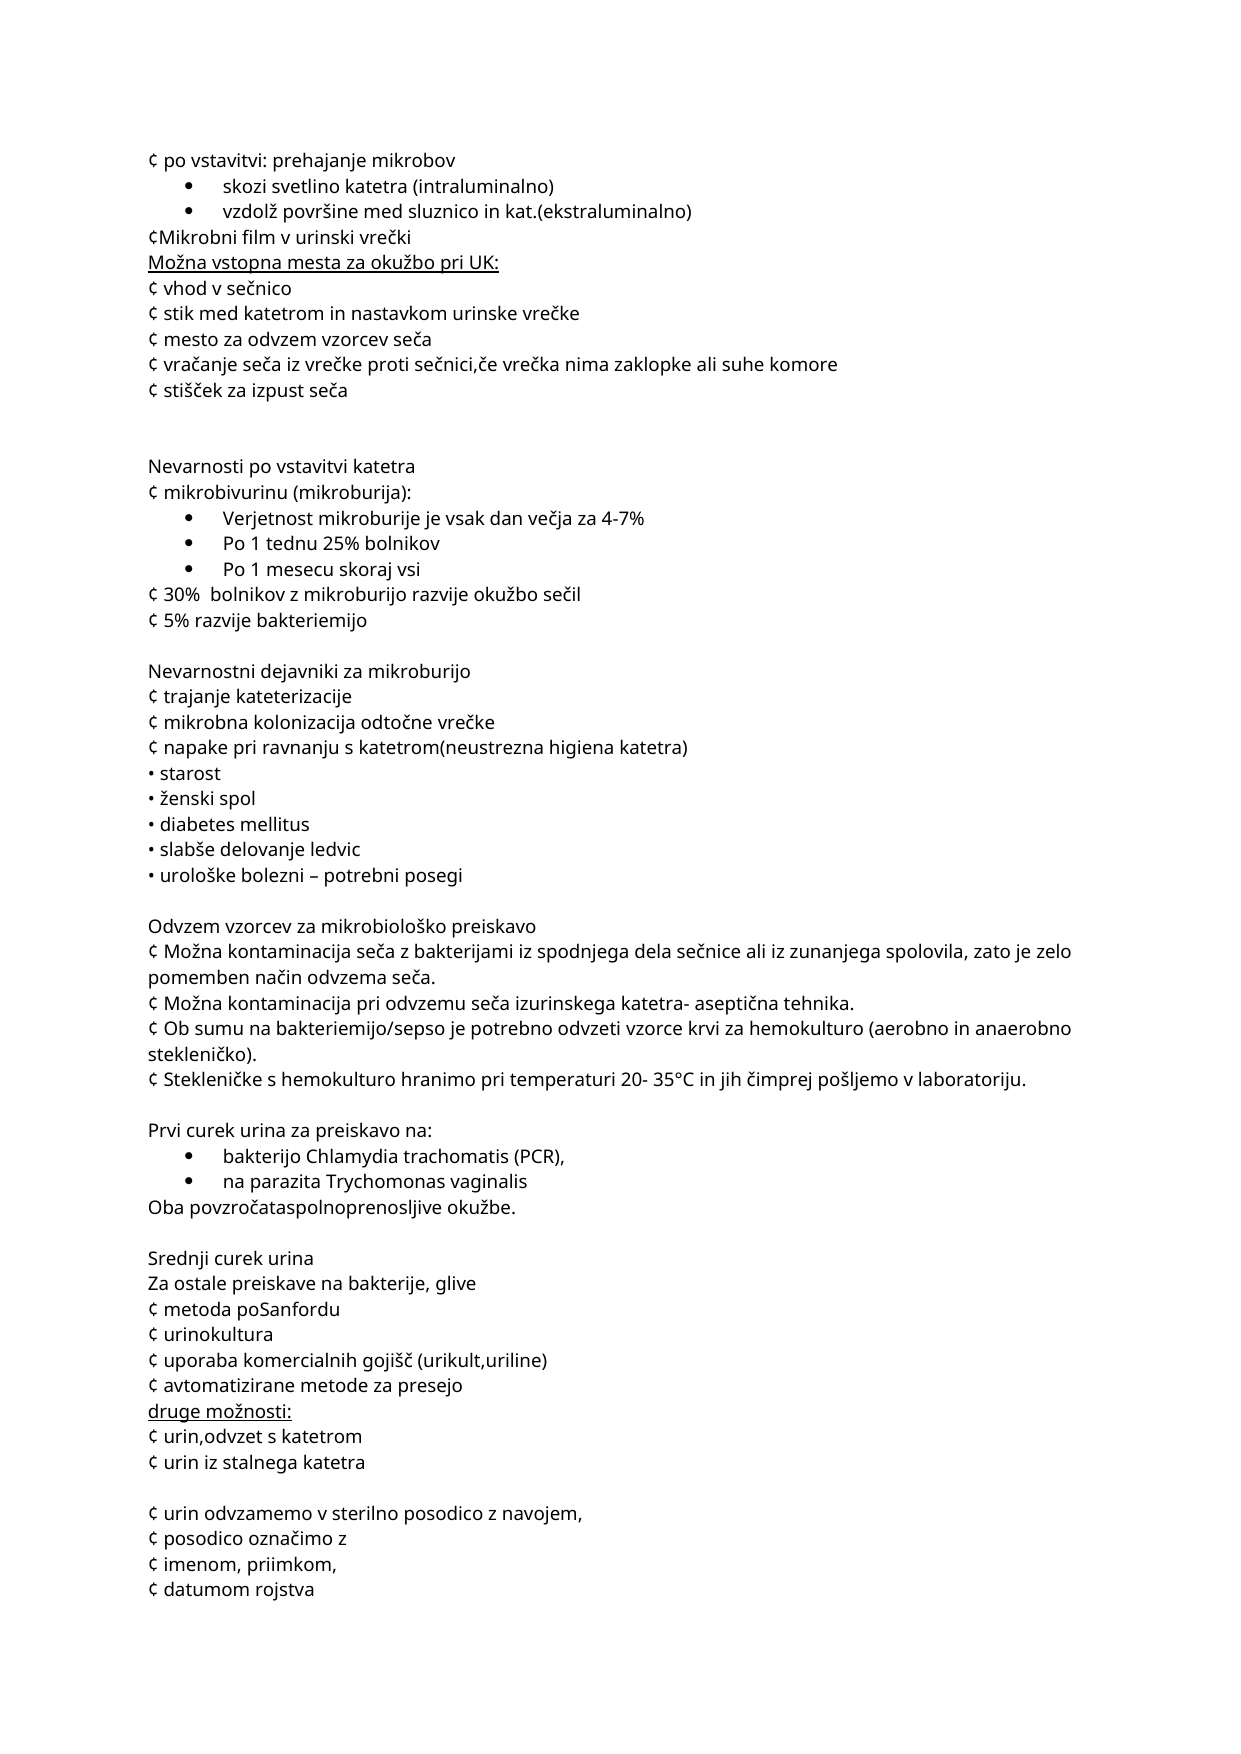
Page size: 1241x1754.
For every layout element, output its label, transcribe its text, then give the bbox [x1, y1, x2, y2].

list bakterijo Chlamydia trachomatis (PCR), [185, 1143, 1093, 1168]
list vzdolž površine med sluznico in kat.(ekstraluminalno) [185, 199, 1093, 224]
text Za ostale preiskave na bakterije, glive [148, 1271, 1093, 1296]
text ¢ trajanje kateterizacije [148, 683, 1093, 709]
text • ženski spol [148, 786, 1093, 811]
text ¢ avtomatizirane metode za presejo [148, 1373, 1093, 1398]
text ¢ vračanje seča iz vrečke proti sečnici,če vrečka nima zaklopke ali suhe komore [148, 352, 1093, 377]
text • urološke bolezni – potrebni posegi [148, 862, 1093, 888]
text ¢ uporaba komercialnih gojišč (urikult,uriline) [148, 1347, 1093, 1373]
text ¢ 30% bolnikov z mikroburijo razvije okužbo sečil [148, 581, 1093, 607]
text ¢ urin,odvzet s katetrom [148, 1424, 1093, 1449]
text druge možnosti: [148, 1398, 1093, 1424]
text Nevarnosti po vstavitvi katetra [148, 454, 1093, 479]
list Po 1 tednu 25% bolnikov [185, 530, 1093, 556]
text ¢ vhod v sečnico [148, 275, 1093, 301]
list Po 1 mesecu skoraj vsi [185, 556, 1093, 581]
text Oba povzročataspolnoprenosljive okužbe. [148, 1194, 1093, 1219]
text ¢ 5% razvije bakteriemijo [148, 607, 1093, 632]
text • starost [148, 760, 1093, 786]
list Verjetnost mikroburije je vsak dan večja za 4-7% [185, 505, 1093, 530]
text ¢ datumom rojstva [148, 1577, 1093, 1602]
text ¢ mikrobna kolonizacija odtočne vrečke [148, 709, 1093, 734]
text Možna vstopna mesta za okužbo pri UK: [148, 250, 1093, 275]
list na parazita Trychomonas vaginalis [185, 1168, 1093, 1194]
text ¢ Možna kontaminacija seča z bakterijami iz spodnjega dela sečnice ali iz zunanjega spolovila, zato je zelo pomemben način odvzema seča. [148, 939, 1093, 990]
text ¢ mesto za odvzem vzorcev seča [148, 326, 1093, 352]
text ¢ urin iz stalnega katetra [148, 1449, 1093, 1475]
text ¢ posodico označimo z [148, 1526, 1093, 1551]
text ¢ Ob sumu na bakteriemijo/sepso je potrebno odvzeti vzorce krvi za hemokulturo (aerobno in anaerobno stekleničko). [148, 1015, 1093, 1066]
text ¢ stišček za izpust seča [148, 377, 1093, 403]
text ¢ Stekleničke s hemokulturo hranimo pri temperaturi 20- 35°C in jih čimprej pošljemo v laboratoriju. [148, 1066, 1093, 1092]
text Prvi curek urina za preiskavo na: [148, 1117, 1093, 1143]
text ¢ metoda poSanfordu [148, 1296, 1093, 1322]
text ¢ po vstavitvi: prehajanje mikrobov [148, 148, 1093, 173]
list skozi svetlino katetra (intraluminalno) [185, 173, 1093, 199]
text • slabše delovanje ledvic [148, 837, 1093, 862]
text ¢ Možna kontaminacija pri odvzemu seča izurinskega katetra- aseptična tehnika. [148, 990, 1093, 1015]
text ¢ stik med katetrom in nastavkom urinske vrečke [148, 301, 1093, 326]
text • diabetes mellitus [148, 811, 1093, 837]
text ¢ urinokultura [148, 1322, 1093, 1347]
text ¢ imenom, priimkom, [148, 1551, 1093, 1577]
text ¢ urin odvzamemo v sterilno posodico z navojem, [148, 1500, 1093, 1526]
text Nevarnostni dejavniki za mikroburijo [148, 658, 1093, 683]
text ¢ napake pri ravnanju s katetrom(neustrezna higiena katetra) [148, 734, 1093, 760]
text Odvzem vzorcev za mikrobiološko preiskavo [148, 913, 1093, 939]
text ¢Mikrobni film v urinski vrečki [148, 224, 1093, 250]
text ¢ mikrobivurinu (mikroburija): [148, 479, 1093, 505]
text Srednji curek urina [148, 1245, 1093, 1271]
